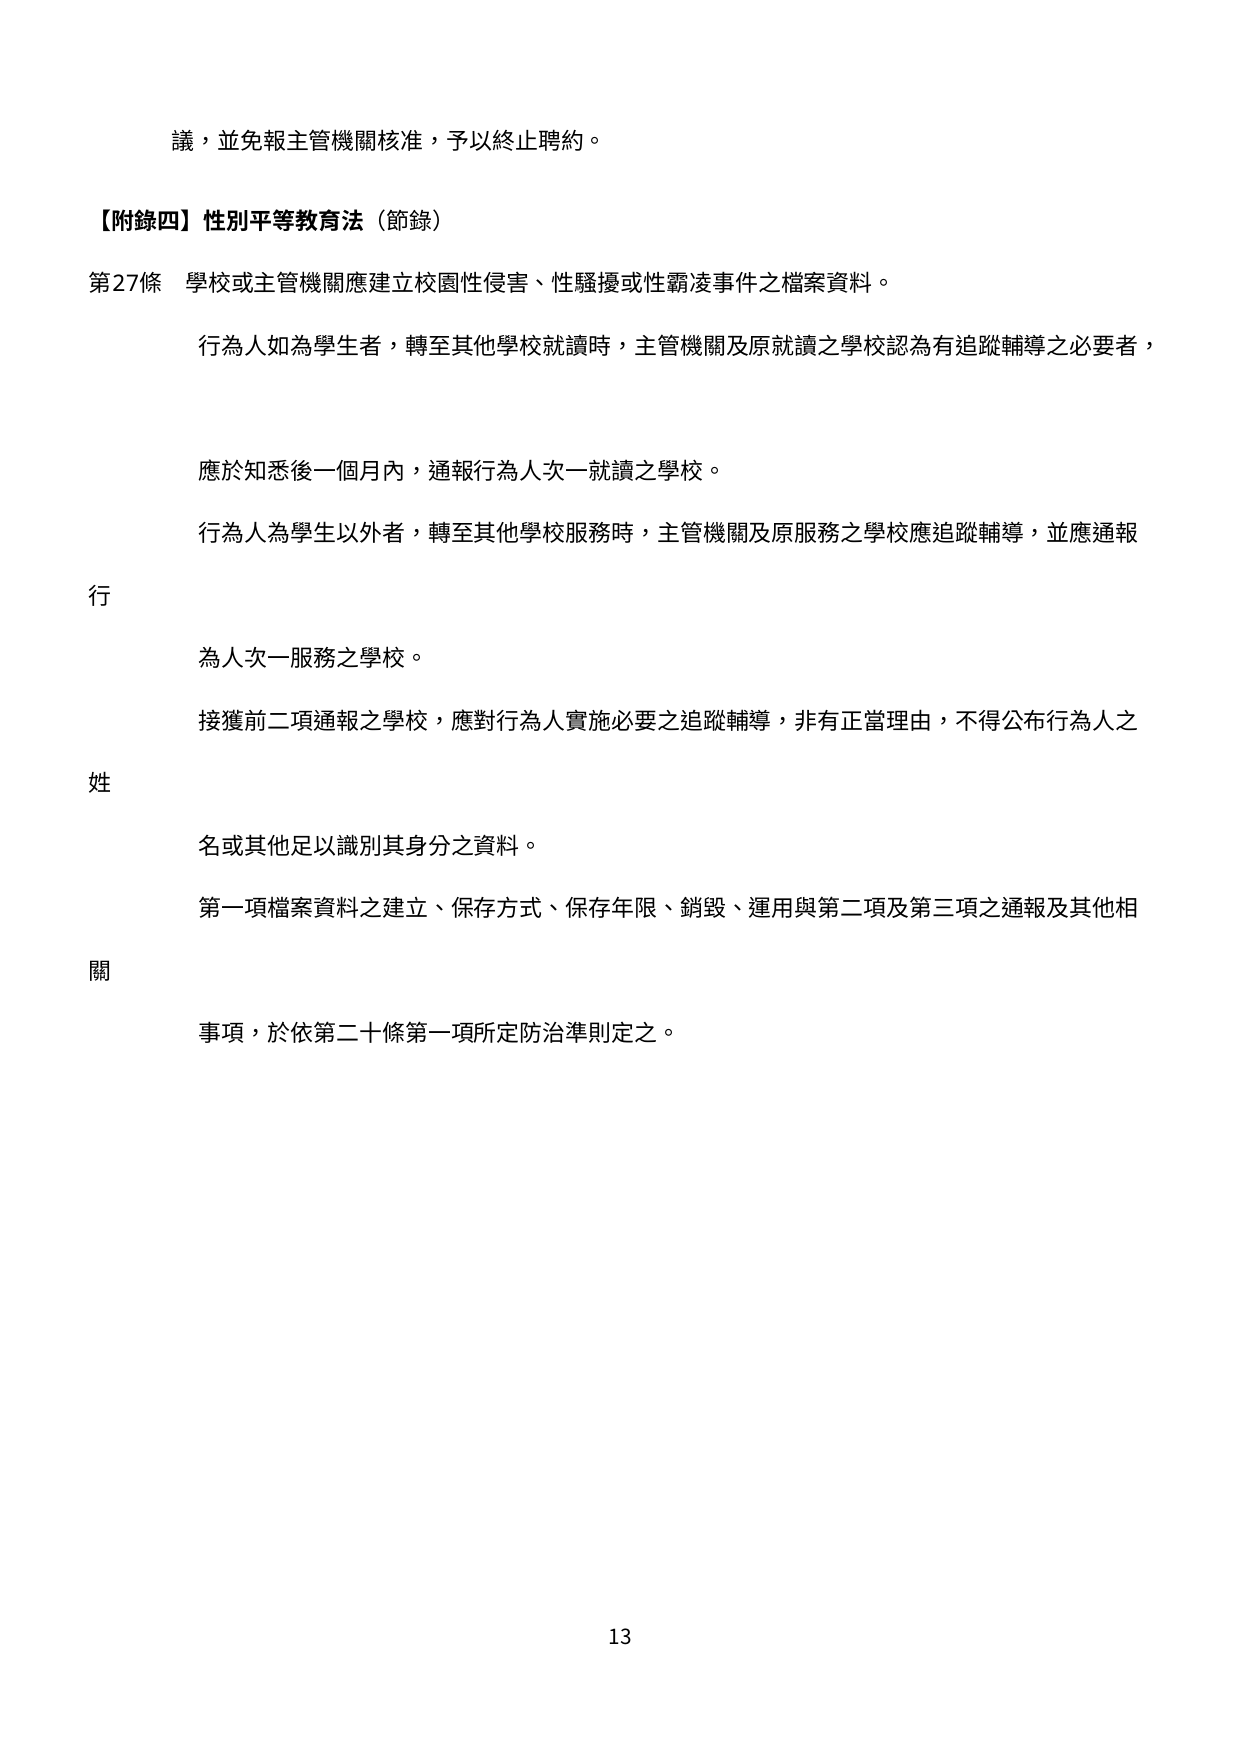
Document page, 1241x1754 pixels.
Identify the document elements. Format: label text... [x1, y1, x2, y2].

text 第一項檔案資料之建立、保存方式、保存年限、銷毀、運用與第二項及第三項之通報及其他相關 [89, 865, 1152, 990]
text 事項，於依第二十條第一項所定防治準則定之。 [89, 990, 1152, 1052]
text 行為人如為學生者，轉至其他學校就讀時，主管機關及原就讀之學校認為有追蹤輔導之必要者， [89, 302, 1152, 427]
text 應於知悉後一個月內，通報行為人次一就讀之學校。 [89, 427, 1152, 490]
text 議，並免報主管機關核准，予以終止聘約。 [89, 98, 1152, 160]
text 【附錄四】性別平等教育法（節錄） [89, 177, 1152, 240]
text 接獲前二項通報之學校，應對行為人實施必要之追蹤輔導，非有正當理由，不得公布行為人之姓 [89, 677, 1152, 802]
text 行為人為學生以外者，轉至其他學校服務時，主管機關及原服務之學校應追蹤輔導，並應通報行 [89, 490, 1152, 615]
text 名或其他足以識別其身分之資料。 [89, 802, 1152, 865]
text 為人次一服務之學校。 [89, 615, 1152, 677]
text 第27條 學校或主管機關應建立校園性侵害、性騷擾或性霸凌事件之檔案資料。 [89, 240, 1152, 302]
